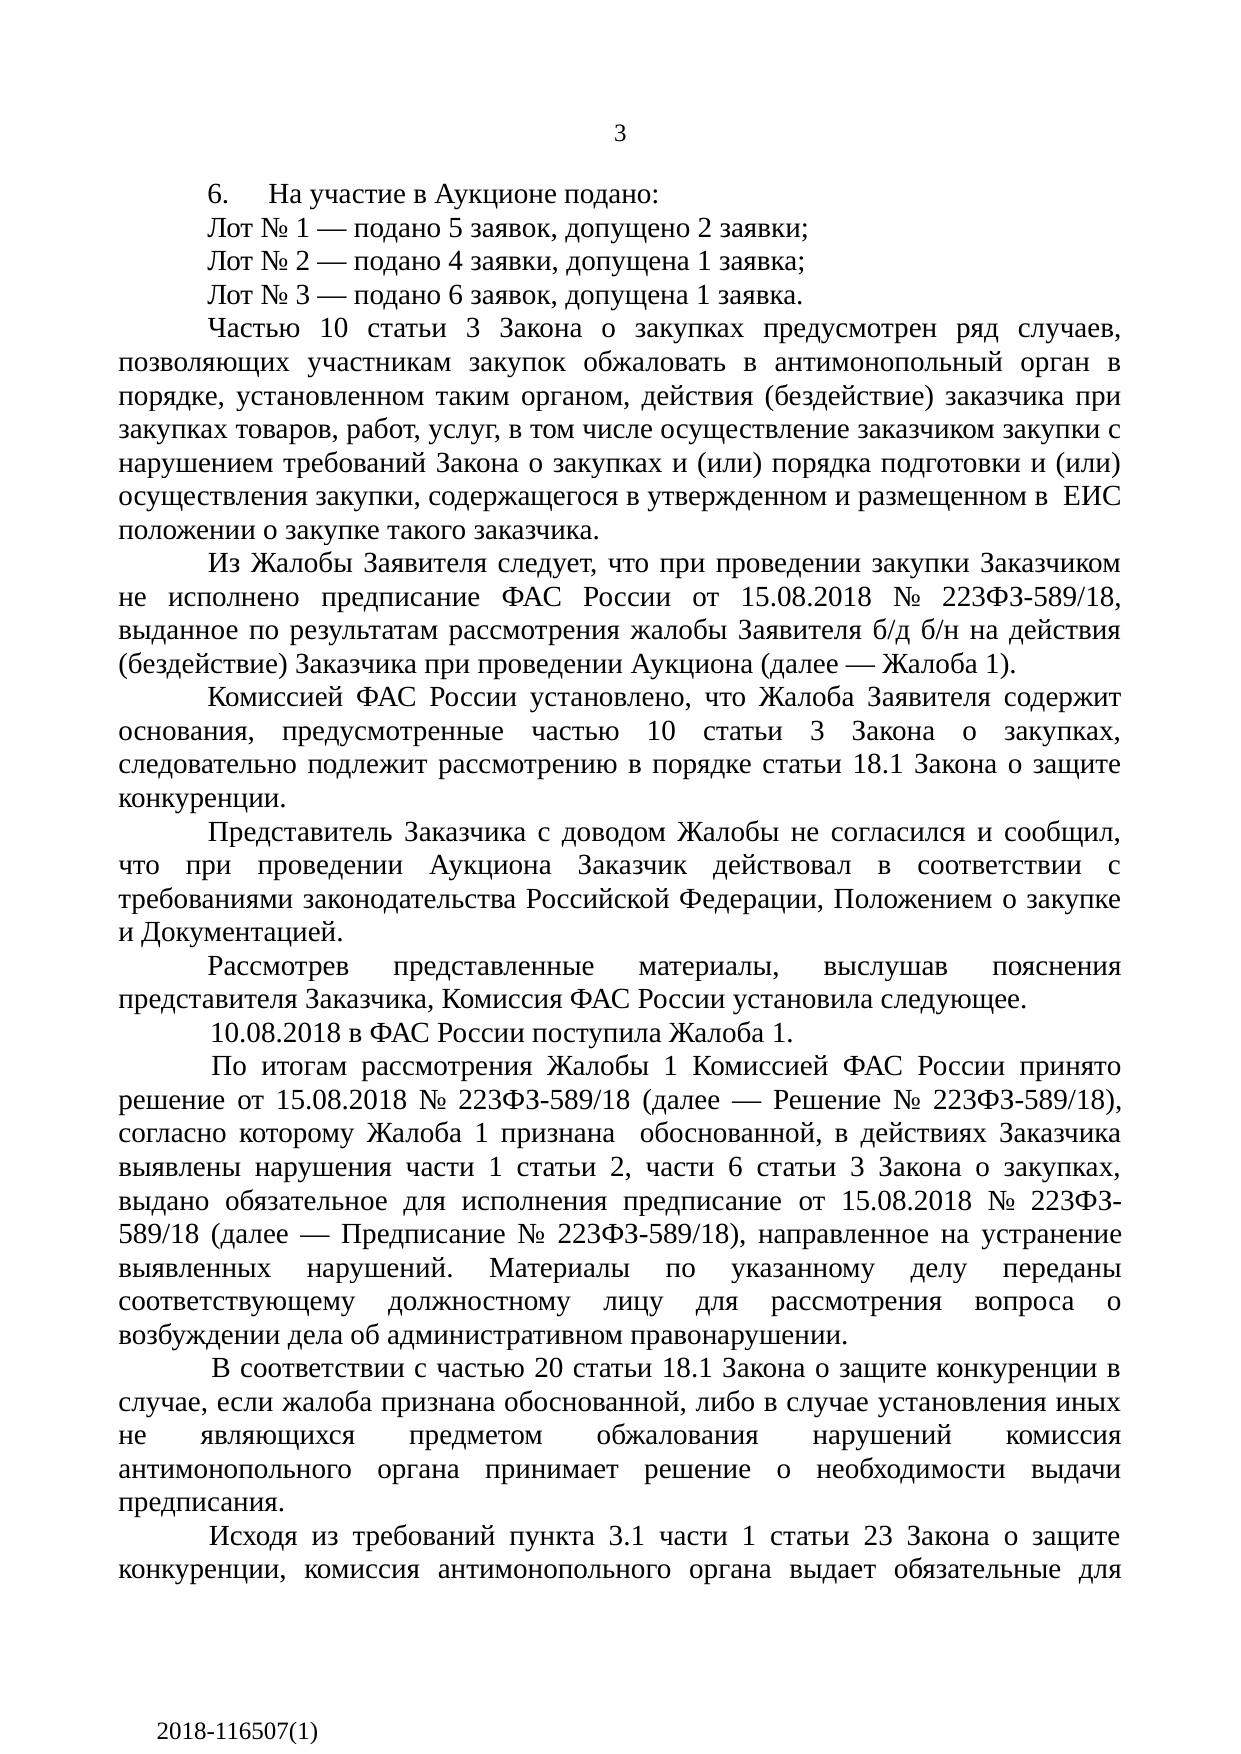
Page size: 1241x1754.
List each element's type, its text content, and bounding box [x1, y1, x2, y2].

text Лот № 1 — подано 5 заявок, допущено 2 заявки; [118, 210, 1122, 243]
text Частью 10 статьи 3 Закона о закупках предусмотрен ряд случаев, позволяющих участникам закупок обжаловать в антимонопольный орган в порядке, установленном таким органом, действия (бездействие) заказчика при закупках товаров, работ, услуг, в том числе осуществление заказчиком закупки с нарушением требований Закона о закупках и (или) порядка подготовки и (или) осуществления закупки, содержащегося в утвержденном и размещенном в ЕИС положении о закупке такого заказчика. [118, 311, 1122, 545]
text Лот № 3 — подано 6 заявок, допущена 1 заявка. [118, 277, 1122, 311]
list На участие в Аукционе подано: [118, 176, 1122, 210]
text 10.08.2018 в ФАС России поступила Жалоба 1. [118, 1015, 1122, 1048]
text Комиссией ФАС России установлено, что Жалоба Заявителя содержит основания, предусмотренные частью 10 статьи 3 Закона о закупках, следовательно подлежит рассмотрению в порядке статьи 18.1 Закона о защите конкуренции. [118, 679, 1122, 814]
text По итогам рассмотрения Жалобы 1 Комиссией ФАС России принято решение от 15.08.2018 № 223ФЗ-589/18 (далее — Решение № 223ФЗ-589/18), согласно которому Жалоба 1 признана обоснованной, в действиях Заказчика выявлены нарушения части 1 статьи 2, части 6 статьи 3 Закона о закупках, выдано обязательное для исполнения предписание от 15.08.2018 № 223ФЗ-589/18 (далее — Предписание № 223ФЗ-589/18), направленное на устранение выявленных нарушений. Материалы по указанному делу переданы соответствующему должностному лицу для рассмотрения вопроса о возбуждении дела об административном правонарушении. [118, 1048, 1122, 1350]
text Из Жалобы Заявителя следует, что при проведении закупки Заказчиком не исполнено предписание ФАС России от 15.08.2018 № 223ФЗ-589/18, выданное по результатам рассмотрения жалобы Заявителя б/д б/н на действия (бездействие) Заказчика при проведении Аукциона (далее — Жалоба 1). [118, 545, 1122, 679]
text Исходя из требований пункта 3.1 части 1 статьи 23 Закона о защите конкуренции, комиссия антимонопольного органа выдает обязательные для [118, 1518, 1122, 1585]
text Рассмотрев представленные материалы, выслушав пояснения представителя Заказчика, Комиссия ФАС России установила следующее. [118, 948, 1122, 1015]
text Представитель Заказчика с доводом Жалобы не согласился и сообщил, что при проведении Аукциона Заказчик действовал в соответствии с требованиями законодательства Российской Федерации, Положением о закупке и Документацией. [118, 814, 1122, 948]
text В соответствии с частью 20 статьи 18.1 Закона о защите конкуренции в случае, если жалоба признана обоснованной, либо в случае установления иных не являющихся предметом обжалования нарушений комиссия антимонопольного органа принимает решение о необходимости выдачи предписания. [118, 1350, 1122, 1518]
text Лот № 2 — подано 4 заявки, допущена 1 заявка; [118, 243, 1122, 277]
